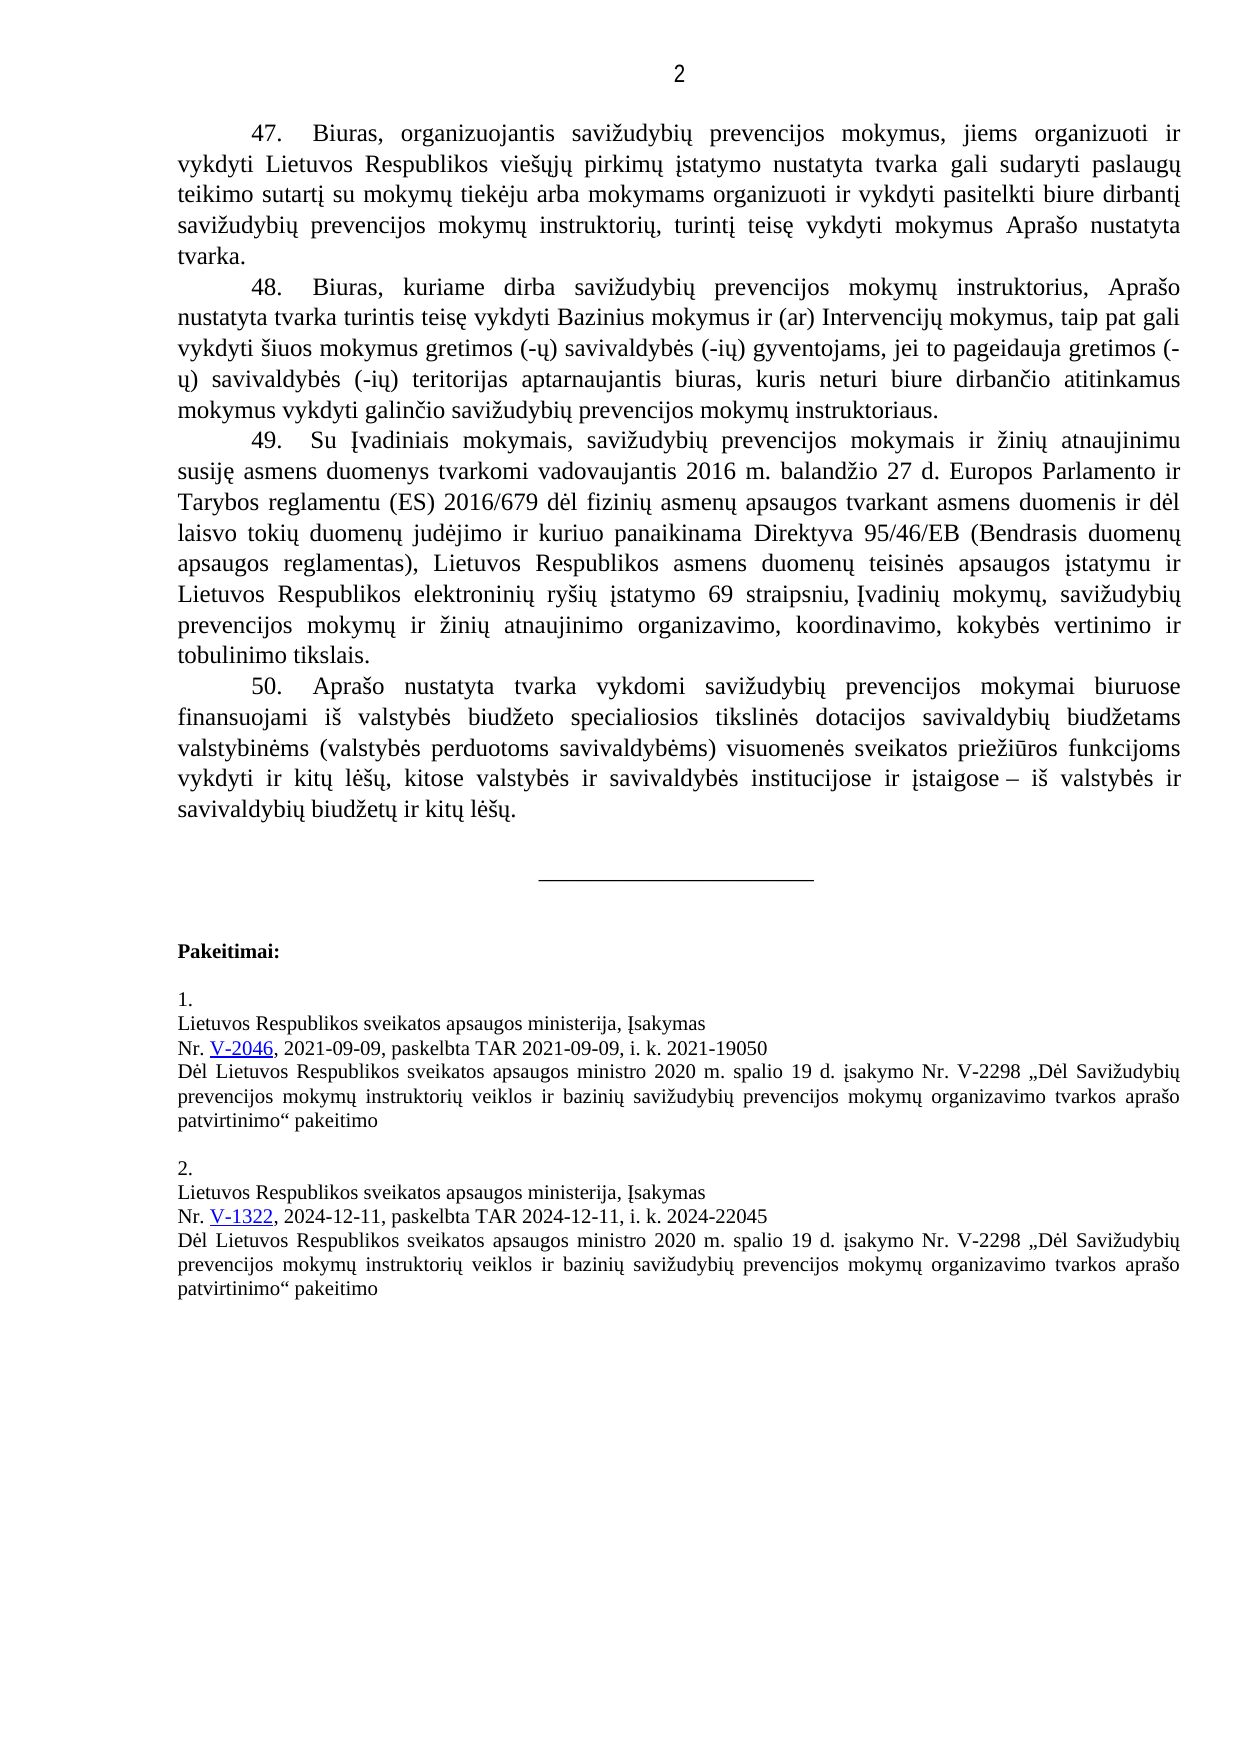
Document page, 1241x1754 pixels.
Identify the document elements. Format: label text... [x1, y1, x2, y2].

text Pakeitimai: [177, 939, 1181, 963]
text Lietuvos Respublikos sveikatos apsaugos ministerija, Įsakymas [177, 1180, 1181, 1204]
text Dėl Lietuvos Respublikos sveikatos apsaugos ministro 2020 m. spalio 19 d. įsakymo Nr. V-2298 „Dėl Savižudybių prevencijos mokymų instruktorių veiklos ir bazinių savižudybių prevencijos mokymų organizavimo tvarkos aprašo patvirtinimo“ pakeitimo [177, 1059, 1181, 1132]
text Nr. V-2046, 2021-09-09, paskelbta TAR 2021-09-09, i. k. 2021-19050 [177, 1035, 1181, 1059]
text 49. Su Įvadiniais mokymais, savižudybių prevencijos mokymais ir žinių atnaujinimu susiję asmens duomenys tvarkomi vadovaujantis 2016 m. balandžio 27 d. Europos Parlamento ir Tarybos reglamentu (ES) 2016/679 dėl fizinių asmenų apsaugos tvarkant asmens duomenis ir dėl laisvo tokių duomenų judėjimo ir kuriuo panaikinama Direktyva 95/46/EB (Bendrasis duomenų apsaugos reglamentas), Lietuvos Respublikos asmens duomenų teisinės apsaugos įstatymu ir Lietuvos Respublikos elektroninių ryšių įstatymo 69 straipsniu, Įvadinių mokymų, savižudybių prevencijos mokymų ir žinių atnaujinimo organizavimo, koordinavimo, kokybės vertinimo ir tobulinimo tikslais. [177, 425, 1181, 669]
text ______________________ [177, 856, 1175, 884]
text Lietuvos Respublikos sveikatos apsaugos ministerija, Įsakymas [177, 1011, 1181, 1035]
text 48. Biuras, kuriame dirba savižudybių prevencijos mokymų instruktorius, Aprašo nustatyta tvarka turintis teisę vykdyti Bazinius mokymus ir (ar) Intervencijų mokymus, taip pat gali vykdyti šiuos mokymus gretimos (-ų) savivaldybės (-ių) gyventojams, jei to pageidauja gretimos (-ų) savivaldybės (-ių) teritorijas aptarnaujantis biuras, kuris neturi biure dirbančio atitinkamus mokymus vykdyti galinčio savižudybių prevencijos mokymų instruktoriaus. [177, 272, 1181, 423]
text Nr. V-1322, 2024-12-11, paskelbta TAR 2024-12-11, i. k. 2024-22045 [177, 1204, 1181, 1228]
text 50. Aprašo nustatyta tvarka vykdomi savižudybių prevencijos mokymai biuruose finansuojami iš valstybės biudžeto specialiosios tikslinės dotacijos savivaldybių biudžetams valstybinėms (valstybės perduotoms savivaldybėms) visuomenės sveikatos priežiūros funkcijoms vykdyti ir kitų lėšų, kitose valstybės ir savivaldybės institucijose ir įstaigose – iš valstybės ir savivaldybių biudžetų ir kitų lėšų. [177, 671, 1181, 823]
text 47. Biuras, organizuojantis savižudybių prevencijos mokymus, jiems organizuoti ir vykdyti Lietuvos Respublikos viešųjų pirkimų įstatymo nustatyta tvarka gali sudaryti paslaugų teikimo sutartį su mokymų tiekėju arba mokymams organizuoti ir vykdyti pasitelkti biure dirbantį savižudybių prevencijos mokymų instruktorių, turintį teisę vykdyti mokymus Aprašo nustatyta tvarka. [177, 118, 1181, 270]
text 1. [177, 987, 1181, 1011]
text Dėl Lietuvos Respublikos sveikatos apsaugos ministro 2020 m. spalio 19 d. įsakymo Nr. V-2298 „Dėl Savižudybių prevencijos mokymų instruktorių veiklos ir bazinių savižudybių prevencijos mokymų organizavimo tvarkos aprašo patvirtinimo“ pakeitimo [177, 1228, 1181, 1300]
text 2. [177, 1156, 1181, 1180]
